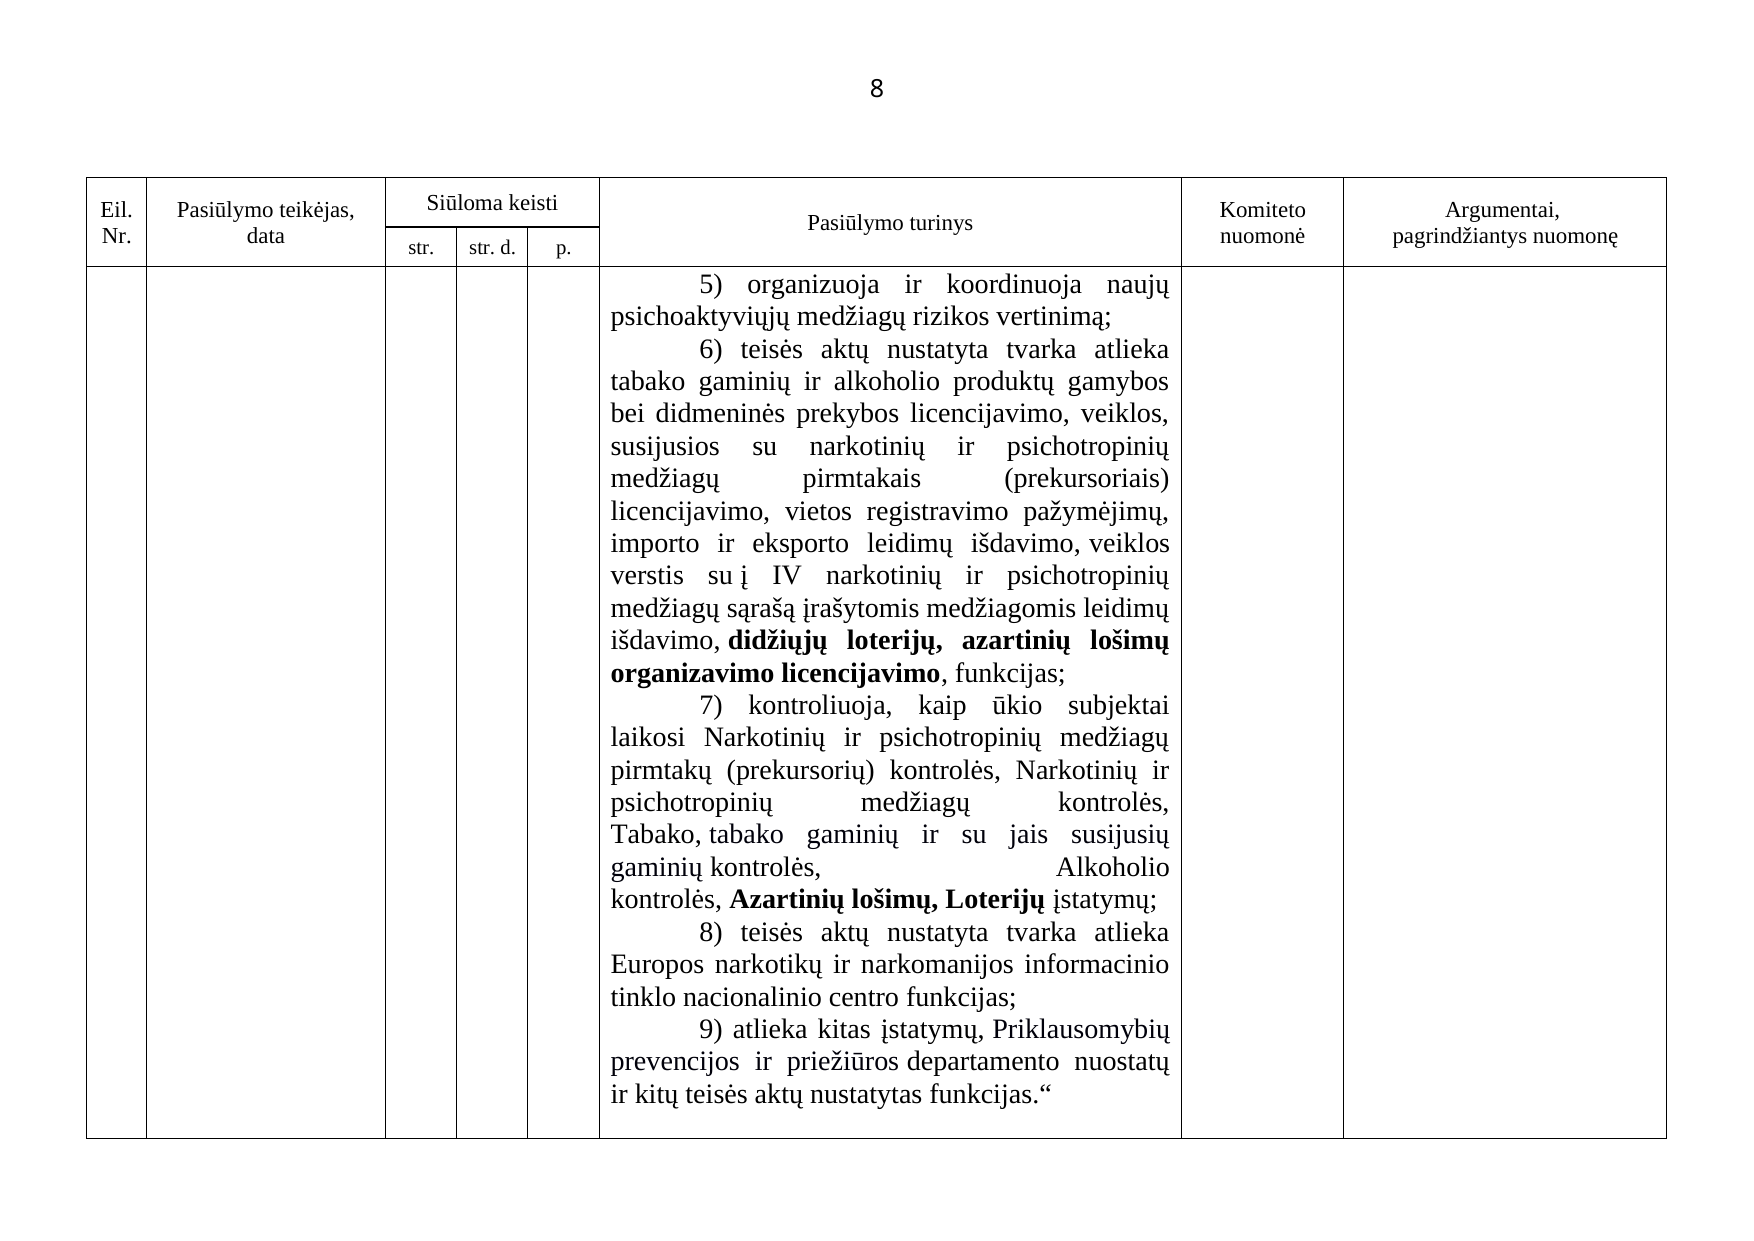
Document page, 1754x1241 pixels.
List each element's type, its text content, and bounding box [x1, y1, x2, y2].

table_cell [1344, 267, 1666, 1138]
table_cell [386, 267, 456, 1138]
table_header Pasiūlymo turinys [600, 178, 1181, 266]
table_header Siūloma keisti [386, 178, 599, 226]
table_cell [457, 267, 527, 1138]
table_cell [87, 267, 146, 1138]
table_header Pasiūlymo teikėjas, data [147, 178, 385, 266]
table_header Eil. Nr. [87, 178, 146, 266]
table_cell str. d. [457, 228, 527, 266]
table_cell p. [528, 228, 599, 266]
table_header Komiteto nuomonė [1182, 178, 1343, 266]
table_cell str. [386, 228, 456, 266]
table_cell 5) organizuoja ir koordinuoja naujų psichoaktyviųjų medžiagų rizikos vertinimą; 6) teisės aktų nustatyta tvarka atlieka tabako gaminių ir alkoholio produktų gamybos bei didmeninės prekybos licencijavimo, veiklos, susijusios su narkotinių ir psichotropinių medžiagų pirmtakais (prekursoriais) licencijavimo, vietos registravimo pažymėjimų, importo ir eksporto leidimų išdavimo, veiklos verstis su į IV narkotinių ir psichotropinių medžiagų sąrašą įrašytomis medžiagomis leidimų išdavimo, didžiųjų loterijų, azartinių lošimų organizavimo licencijavimo, funkcijas; 7) kontroliuoja, kaip ūkio subjektai laikosi Narkotinių ir psichotropinių medžiagų pirmtakų (prekursorių) kontrolės, Narkotinių ir psichotropinių medžiagų kontrolės, Tabako, tabako gaminių ir su jais susijusių gaminių kontrolės, Alkoholio kontrolės, Azartinių lošimų, Loterijų įstatymų; 8) teisės aktų nustatyta tvarka atlieka Europos narkotikų ir narkomanijos informacinio tinklo nacionalinio centro funkcijas; 9) atlieka kitas įstatymų, Priklausomybių prevencijos ir priežiūros departamento nuostatų ir kitų teisės aktų nustatytas funkcijas.“ [600, 267, 1181, 1138]
table_cell [1182, 267, 1343, 1138]
table_header Argumentai, pagrindžiantys nuomonę [1344, 178, 1666, 266]
table_cell [147, 267, 385, 1138]
table_cell [528, 267, 599, 1138]
